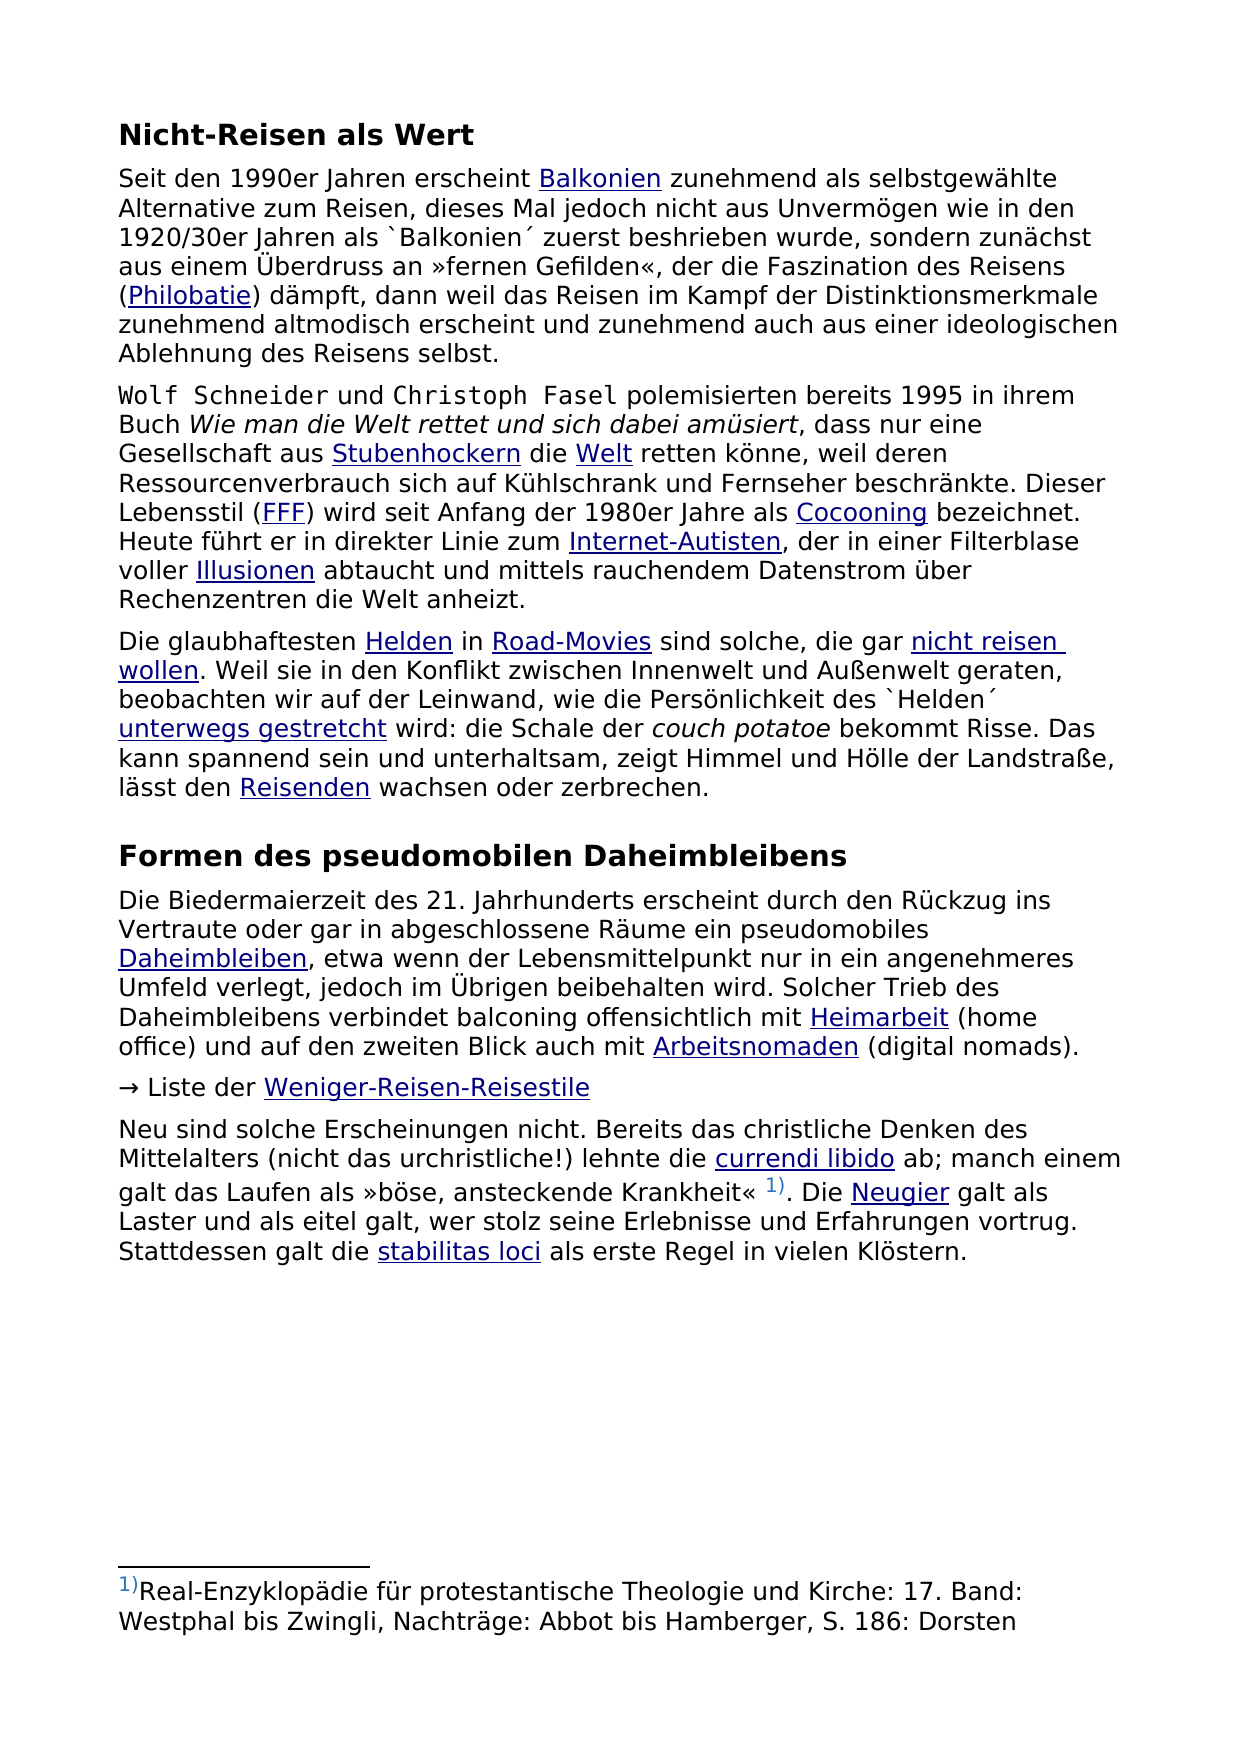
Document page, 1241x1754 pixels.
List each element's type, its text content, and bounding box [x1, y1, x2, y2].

text → Liste der Weniger-Reisen-Reisestile [118, 1073, 1122, 1103]
subtitle Formen des pseudomobilen Daheimbleibens [118, 839, 1122, 873]
text Seit den 1990er Jahren erscheint Balkonien zunehmend als selbstgewählte Alternative zum Reisen, dieses Mal jedoch nicht aus Unvermögen wie in den 1920/30er Jahren als `Balkonien´ zuerst beshrieben wurde, sondern zunächst aus einem Überdruss an »fernen Gefilden«, der die Faszination des Reisens (Philobatie) dämpft, dann weil das Reisen im Kampf der Distinktionsmerkmale zunehmend altmodisch erscheint und zunehmend auch aus einer ideologischen Ablehnung des Reisens selbst. [118, 164, 1122, 369]
text Die Biedermaierzeit des 21. Jahrhunderts erscheint durch den Rückzug ins Vertraute oder gar in abgeschlossene Räume ein pseudomobiles Daheimbleiben, etwa wenn der Lebensmittelpunkt nur in ein angenehmeres Umfeld verlegt, jedoch im Übrigen beibehalten wird. Solcher Trieb des Daheimbleibens verbindet balconing offensichtlich mit Heimarbeit (home office) und auf den zweiten Blick auch mit Arbeitsnomaden (digital nomads). [118, 886, 1122, 1061]
text Wolf Schneider und Christoph Fasel polemisierten bereits 1995 in ihrem Buch Wie man die Welt rettet und sich dabei amüsiert, dass nur eine Gesellschaft aus Stubenhockern die Welt retten könne, weil deren Ressourcenverbrauch sich auf Kühlschrank und Fernseher beschränkte. Dieser Lebensstil (FFF) wird seit Anfang der 1980er Jahre als Cocooning bezeichnet. Heute führt er in direkter Linie zum Internet-Autisten, der in einer Filterblase voller Illusionen abtaucht und mittels rauchendem Datenstrom über Rechenzentren die Welt anheizt. [118, 381, 1122, 614]
text Real-Enzyklopädie für protestantische Theologie und Kirche: 17. Band: Westphal bis Zwingli, Nachträge: Abbot bis Hamberger, S. 186: Dorsten [118, 1573, 1122, 1636]
text Die glaubhaftesten Helden in Road-Movies sind solche, die gar nicht reisen wollen. Weil sie in den Konflikt zwischen Innenwelt und Außenwelt geraten, beobachten wir auf der Leinwand, wie die Persönlichkeit des `Helden´ unterwegs gestretcht wird: die Schale der couch potatoe bekommt Risse. Das kann spannend sein und unterhaltsam, zeigt Himmel und Hölle der Landstraße, lässt den Reisenden wachsen oder zerbrechen. [118, 627, 1122, 802]
text Neu sind solche Erscheinungen nicht. Bereits das christliche Denken des Mittelalters (nicht das urchristliche!) lehnte die currendi libido ab; manch einem galt das Laufen als »böse, ansteckende Krankheit« . Die Neugier galt als Laster und als eitel galt, wer stolz seine Erlebnisse und Erfahrungen vortrug. Stattdessen galt die stabilitas loci als erste Regel in vielen Klöstern. [118, 1115, 1122, 1266]
subtitle Nicht-Reisen als Wert [118, 118, 1122, 152]
